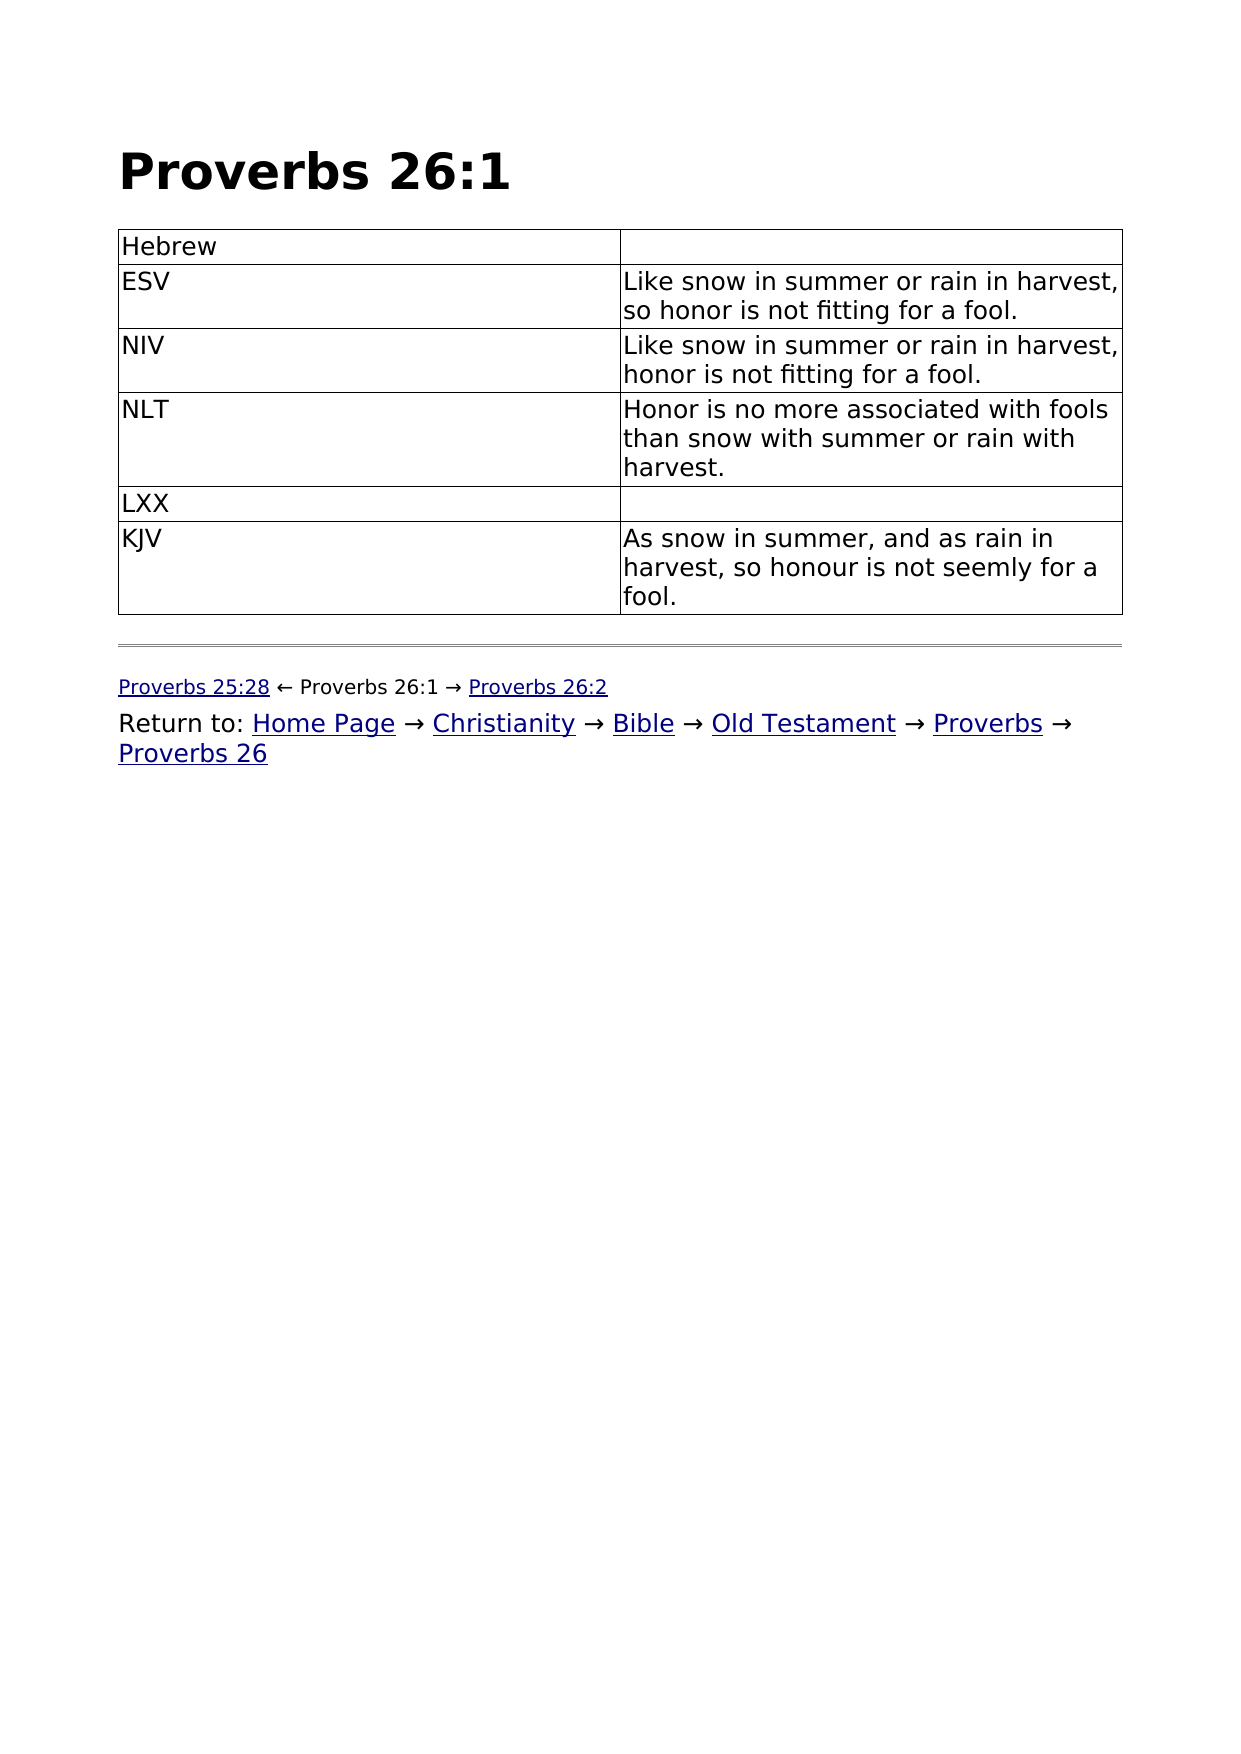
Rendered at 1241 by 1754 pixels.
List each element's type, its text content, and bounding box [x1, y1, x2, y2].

table_cell Like snow in summer or rain in harvest, honor is not fitting for a fool. [621, 329, 1122, 392]
table_cell [621, 487, 1122, 521]
table_cell Honor is no more associated with fools than snow with summer or rain with harvest. [621, 393, 1122, 486]
table_cell LXX [119, 487, 620, 521]
table_cell ESV [119, 265, 620, 328]
table_header [621, 230, 1122, 264]
table_cell Like snow in summer or rain in harvest, so honor is not fitting for a fool. [621, 265, 1122, 328]
text Return to: Home Page → Christianity → Bible → Old Testament → Proverbs → Proverbs 26 [118, 709, 1122, 768]
table_header Hebrew [119, 230, 620, 264]
text Proverbs 25:28 ← Proverbs 26:1 → Proverbs 26:2 [118, 676, 1122, 709]
table_cell NIV [119, 329, 620, 392]
table_cell KJV [119, 522, 620, 614]
table_cell NLT [119, 393, 620, 486]
subtitle Proverbs 26:1 [118, 143, 1122, 201]
table_cell As snow in summer, and as rain in harvest, so honour is not seemly for a fool. [621, 522, 1122, 614]
